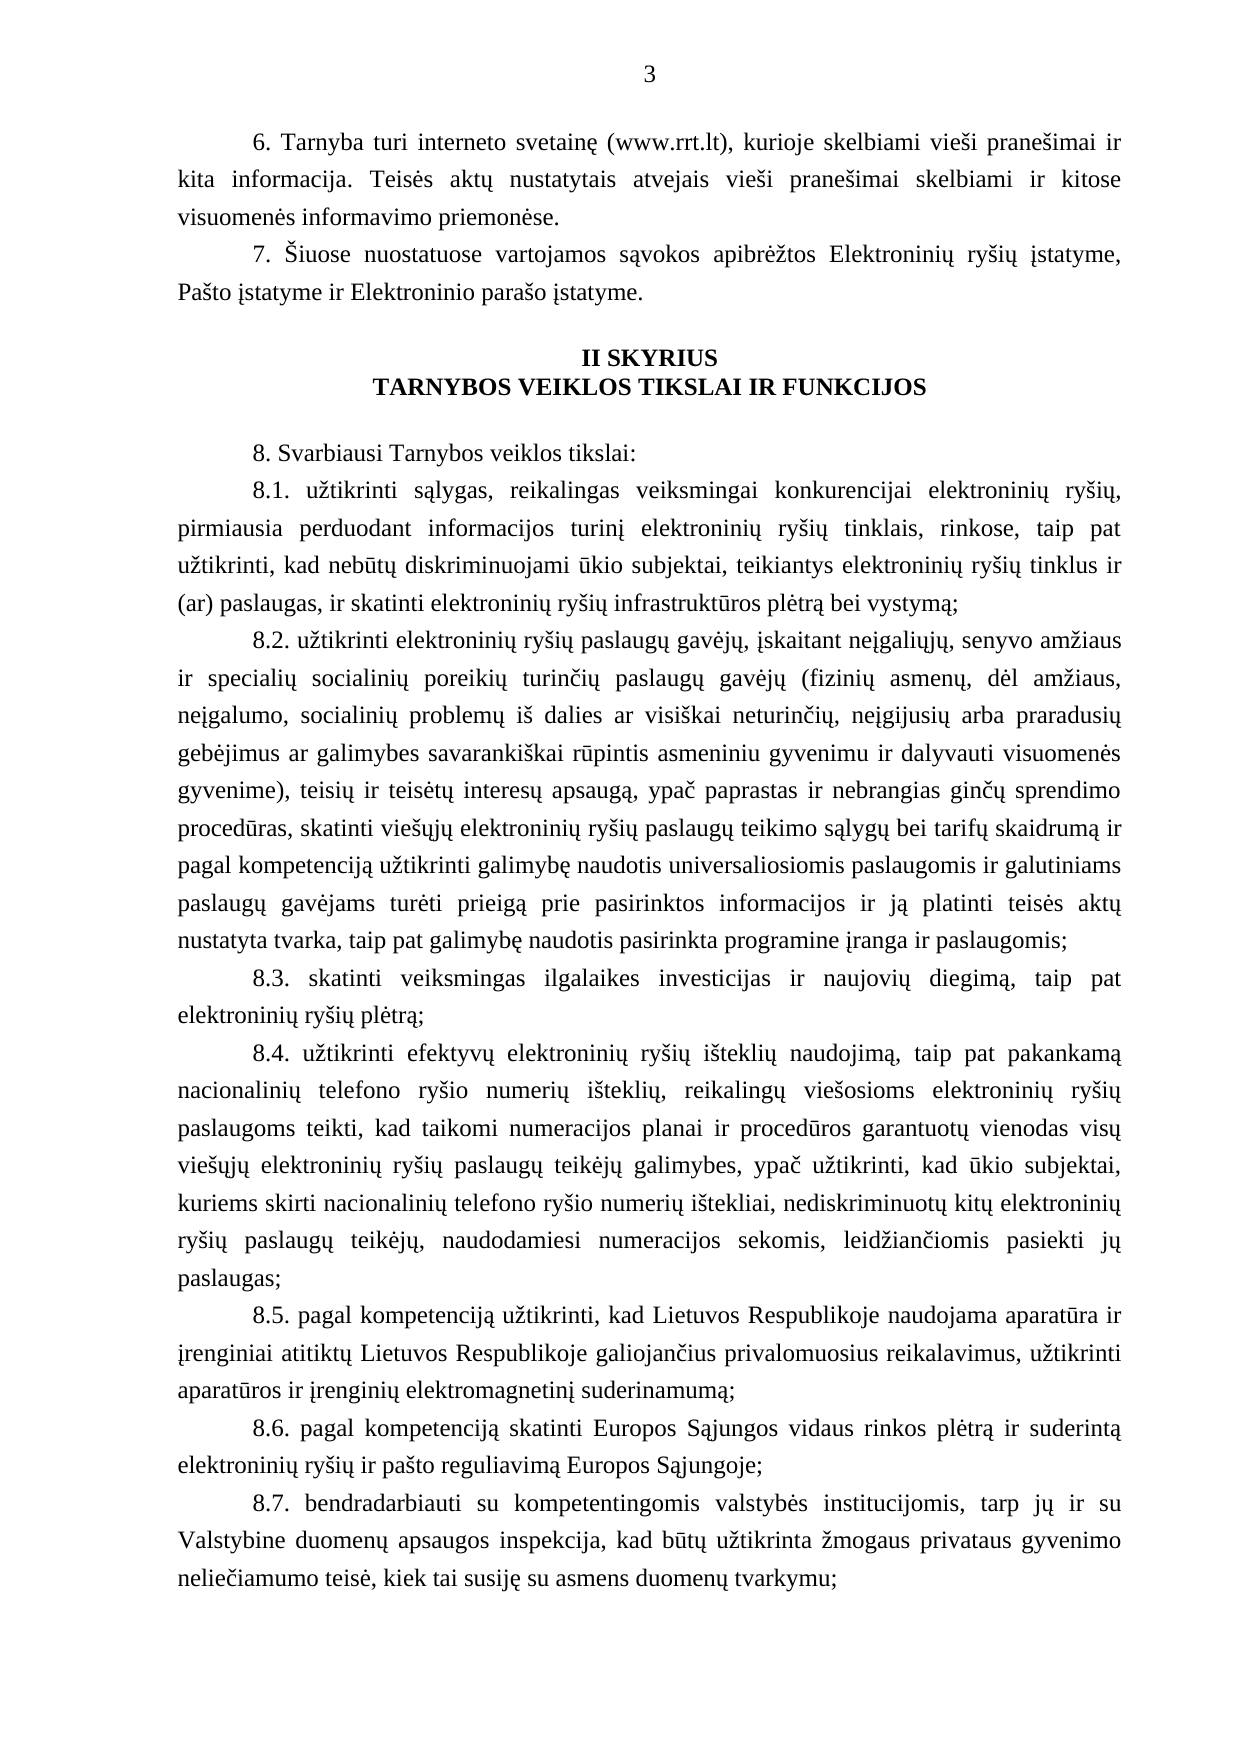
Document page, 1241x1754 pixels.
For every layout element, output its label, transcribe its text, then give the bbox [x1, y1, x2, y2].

text 8.3. skatinti veiksmingas ilgalaikes investicijas ir naujovių diegimą, taip pat elektroninių ryšių plėtrą; [177, 954, 1122, 1029]
text 8.6. pagal kompetenciją skatinti Europos Sąjungos vidaus rinkos plėtrą ir suderintą elektroninių ryšių ir pašto reguliavimą Europos Sąjungoje; [177, 1404, 1122, 1479]
text 8.1. užtikrinti sąlygas, reikalingas veiksmingai konkurencijai elektroninių ryšių, pirmiausia perduodant informacijos turinį elektroninių ryšių tinklais, rinkose, taip pat užtikrinti, kad nebūtų diskriminuojami ūkio subjektai, teikiantys elektroninių ryšių tinklus ir (ar) paslaugas, ir skatinti elektroninių ryšių infrastruktūros plėtrą bei vystymą; [177, 467, 1122, 617]
text 8.5. pagal kompetenciją užtikrinti, kad Lietuvos Respublikoje naudojama aparatūra ir įrenginiai atitiktų Lietuvos Respublikoje galiojančius privalomuosius reikalavimus, užtikrinti aparatūros ir įrenginių elektromagnetinį suderinamumą; [177, 1292, 1122, 1404]
text 7. Šiuose nuostatuose vartojamos sąvokos apibrėžtos Elektroninių ryšių įstatyme, Pašto įstatyme ir Elektroninio parašo įstatyme. [177, 231, 1122, 306]
text 8.7. bendradarbiauti su kompetentingomis valstybės institucijomis, tarp jų ir su Valstybine duomenų apsaugos inspekcija, kad būtų užtikrinta žmogaus privataus gyvenimo neliečiamumo teisė, kiek tai susiję su asmens duomenų tvarkymu; [177, 1479, 1122, 1592]
text 8. Svarbiausi Tarnybos veiklos tikslai: [177, 429, 1122, 467]
text II skyrius [177, 334, 1122, 372]
text 8.4. užtikrinti efektyvų elektroninių ryšių išteklių naudojimą, taip pat pakankamą nacionalinių telefono ryšio numerių išteklių, reikalingų viešosioms elektroninių ryšių paslaugoms teikti, kad taikomi numeracijos planai ir procedūros garantuotų vienodas visų viešųjų elektroninių ryšių paslaugų teikėjų galimybes, ypač užtikrinti, kad ūkio subjektai, kuriems skirti nacionalinių telefono ryšio numerių ištekliai, nediskriminuotų kitų elektroninių ryšių paslaugų teikėjų, naudodamiesi numeracijos sekomis, leidžiančiomis pasiekti jų paslaugas; [177, 1029, 1122, 1292]
text TARNYBOS VEIKLOS TIKSLAI IR FUNKCIJOS [177, 372, 1122, 401]
text 8.2. užtikrinti elektroninių ryšių paslaugų gavėjų, įskaitant neįgaliųjų, senyvo amžiaus ir specialių socialinių poreikių turinčių paslaugų gavėjų (fizinių asmenų, dėl amžiaus, neįgalumo, socialinių problemų iš dalies ar visiškai neturinčių, neįgijusių arba praradusių gebėjimus ar galimybes savarankiškai rūpintis asmeniniu gyvenimu ir dalyvauti visuomenės gyvenime), teisių ir teisėtų interesų apsaugą, ypač paprastas ir nebrangias ginčų sprendimo procedūras, skatinti viešųjų elektroninių ryšių paslaugų teikimo sąlygų bei tarifų skaidrumą ir pagal kompetenciją užtikrinti galimybę naudotis universaliosiomis paslaugomis ir galutiniams paslaugų gavėjams turėti prieigą prie pasirinktos informacijos ir ją platinti teisės aktų nustatyta tvarka, taip pat galimybę naudotis pasirinkta programine įranga ir paslaugomis; [177, 617, 1122, 954]
text 6. Tarnyba turi interneto svetainę (www.rrt.lt), kurioje skelbiami vieši pranešimai ir kita informacija. Teisės aktų nustatytais atvejais vieši pranešimai skelbiami ir kitose visuomenės informavimo priemonėse. [177, 118, 1122, 231]
